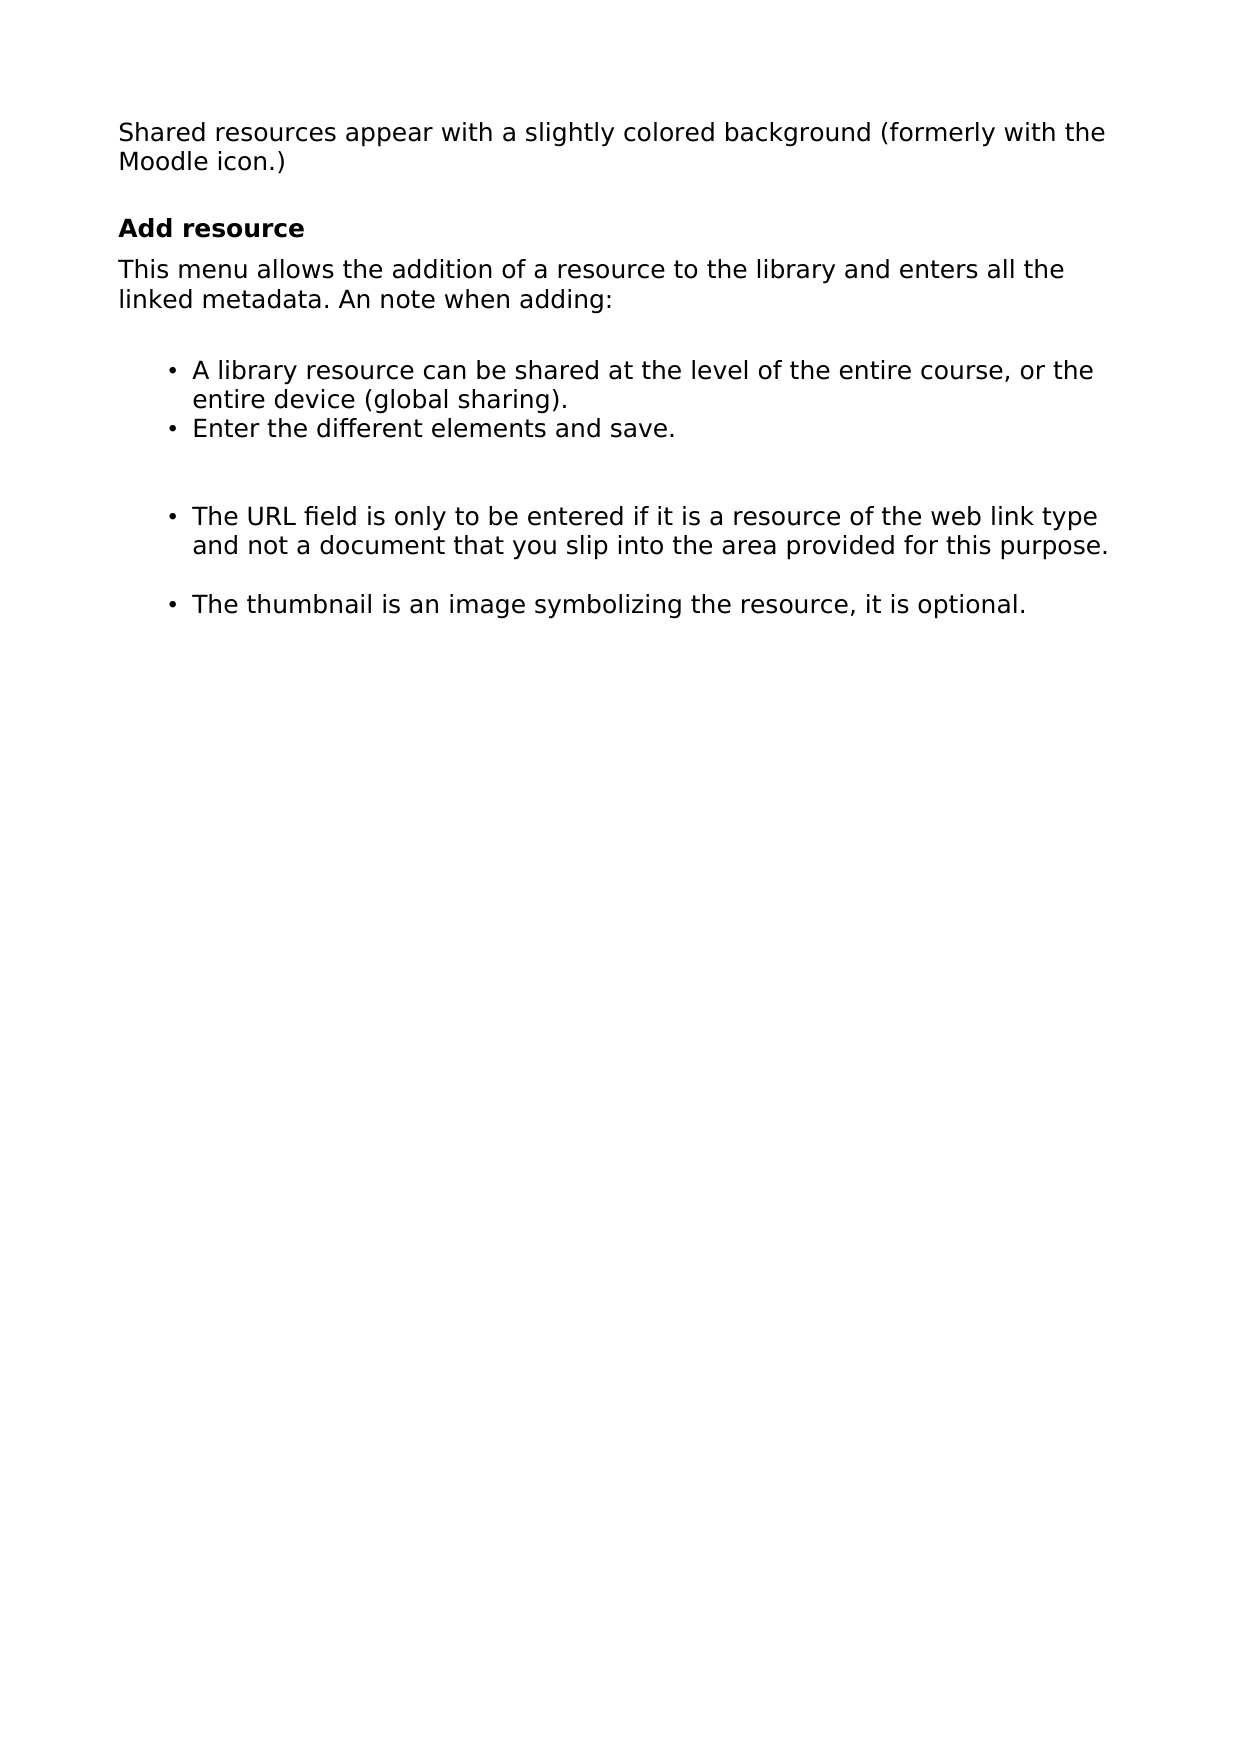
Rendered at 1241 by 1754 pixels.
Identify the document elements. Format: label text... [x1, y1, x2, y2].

list The thumbnail is an image symbolizing the resource, it is optional. [177, 590, 1122, 619]
list Enter the different elements and save. [177, 414, 1122, 443]
text Shared resources appear with a slightly colored background (formerly with the Moodle icon.) [118, 118, 1122, 176]
text This menu allows the addition of a resource to the library and enters all the linked metadata. An note when adding: [118, 256, 1122, 314]
subtitle Add resource [118, 214, 1122, 243]
list The URL field is only to be entered if it is a resource of the web link type and not a document that you slip into the area provided for this purpose. [177, 502, 1122, 561]
list A library resource can be shared at the level of the entire course, or the entire device (global sharing). [177, 356, 1122, 414]
